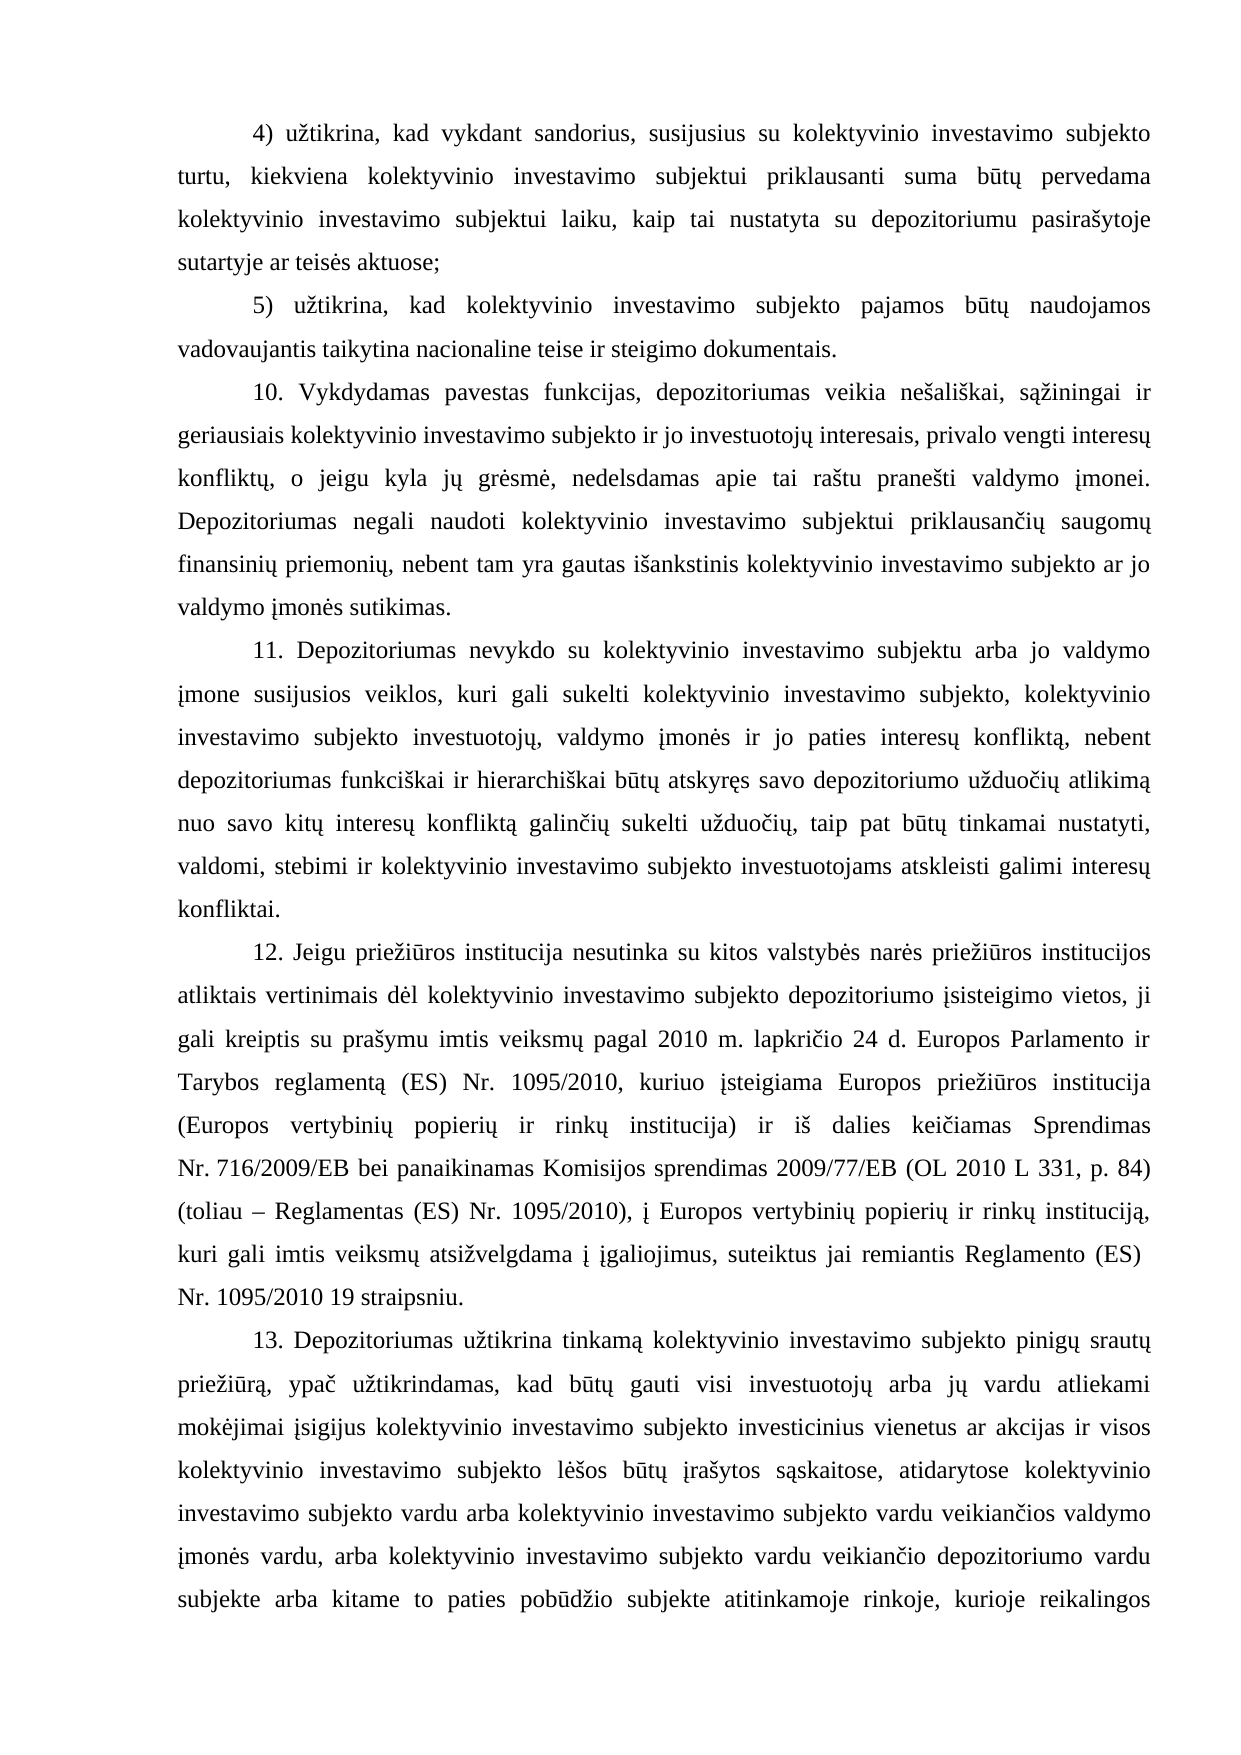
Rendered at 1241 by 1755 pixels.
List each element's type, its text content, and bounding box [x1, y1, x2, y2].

text 5) užtikrina, kad kolektyvinio investavimo subjekto pajamos būtų naudojamos vadovaujantis taikytina nacionaline teise ir steigimo dokumentais. [177, 291, 1152, 362]
text 10. Vykdydamas pavestas funkcijas, depozitoriumas veikia nešališkai, sąžiningai ir geriausiais kolektyvinio investavimo subjekto ir jo investuotojų interesais, privalo vengti interesų konfliktų, o jeigu kyla jų grėsmė, nedelsdamas apie tai raštu pranešti valdymo įmonei. Depozitoriumas negali naudoti kolektyvinio investavimo subjektui priklausančių saugomų finansinių priemonių, nebent tam yra gautas išankstinis kolektyvinio investavimo subjekto ar jo valdymo įmonės sutikimas. [177, 377, 1152, 621]
text 12. Jeigu priežiūros institucija nesutinka su kitos valstybės narės priežiūros institucijos atliktais vertinimais dėl kolektyvinio investavimo subjekto depozitoriumo įsisteigimo vietos, ji gali kreiptis su prašymu imtis veiksmų pagal 2010 m. lapkričio 24 d. Europos Parlamento ir Tarybos reglamentą (ES) Nr. 1095/2010, kuriuo įsteigiama Europos priežiūros institucija (Europos vertybinių popierių ir rinkų institucija) ir iš dalies keičiamas Sprendimas Nr. 716/2009/EB bei panaikinamas Komisijos sprendimas 2009/77/EB (OL 2010 L 331, p. 84) (toliau – Reglamentas (ES) Nr. 1095/2010), į Europos vertybinių popierių ir rinkų instituciją, kuri gali imtis veiksmų atsižvelgdama į įgaliojimus, suteiktus jai remiantis Reglamento (ES) Nr. 1095/2010 19 straipsniu. [177, 937, 1152, 1311]
text 4) užtikrina, kad vykdant sandorius, susijusius su kolektyvinio investavimo subjekto turtu, kiekviena kolektyvinio investavimo subjektui priklausanti suma būtų pervedama kolektyvinio investavimo subjektui laiku, kaip tai nustatyta su depozitoriumu pasirašytoje sutartyje ar teisės aktuose; [177, 118, 1152, 276]
text 11. Depozitoriumas nevykdo su kolektyvinio investavimo subjektu arba jo valdymo įmone susijusios veiklos, kuri gali sukelti kolektyvinio investavimo subjekto, kolektyvinio investavimo subjekto investuotojų, valdymo įmonės ir jo paties interesų konfliktą, nebent depozitoriumas funkciškai ir hierarchiškai būtų atskyręs savo depozitoriumo užduočių atlikimą nuo savo kitų interesų konfliktą galinčių sukelti užduočių, taip pat būtų tinkamai nustatyti, valdomi, stebimi ir kolektyvinio investavimo subjekto investuotojams atskleisti galimi interesų konfliktai. [177, 636, 1152, 923]
text 13. Depozitoriumas užtikrina tinkamą kolektyvinio investavimo subjekto pinigų srautų priežiūrą, ypač užtikrindamas, kad būtų gauti visi investuotojų arba jų vardu atliekami mokėjimai įsigijus kolektyvinio investavimo subjekto investicinius vienetus ar akcijas ir visos kolektyvinio investavimo subjekto lėšos būtų įrašytos sąskaitose, atidarytose kolektyvinio investavimo subjekto vardu arba kolektyvinio investavimo subjekto vardu veikiančios valdymo įmonės vardu, arba kolektyvinio investavimo subjekto vardu veikiančio depozitoriumo vardu subjekte arba kitame to paties pobūdžio subjekte atitinkamoje rinkoje, kurioje reikalingos [177, 1326, 1152, 1613]
